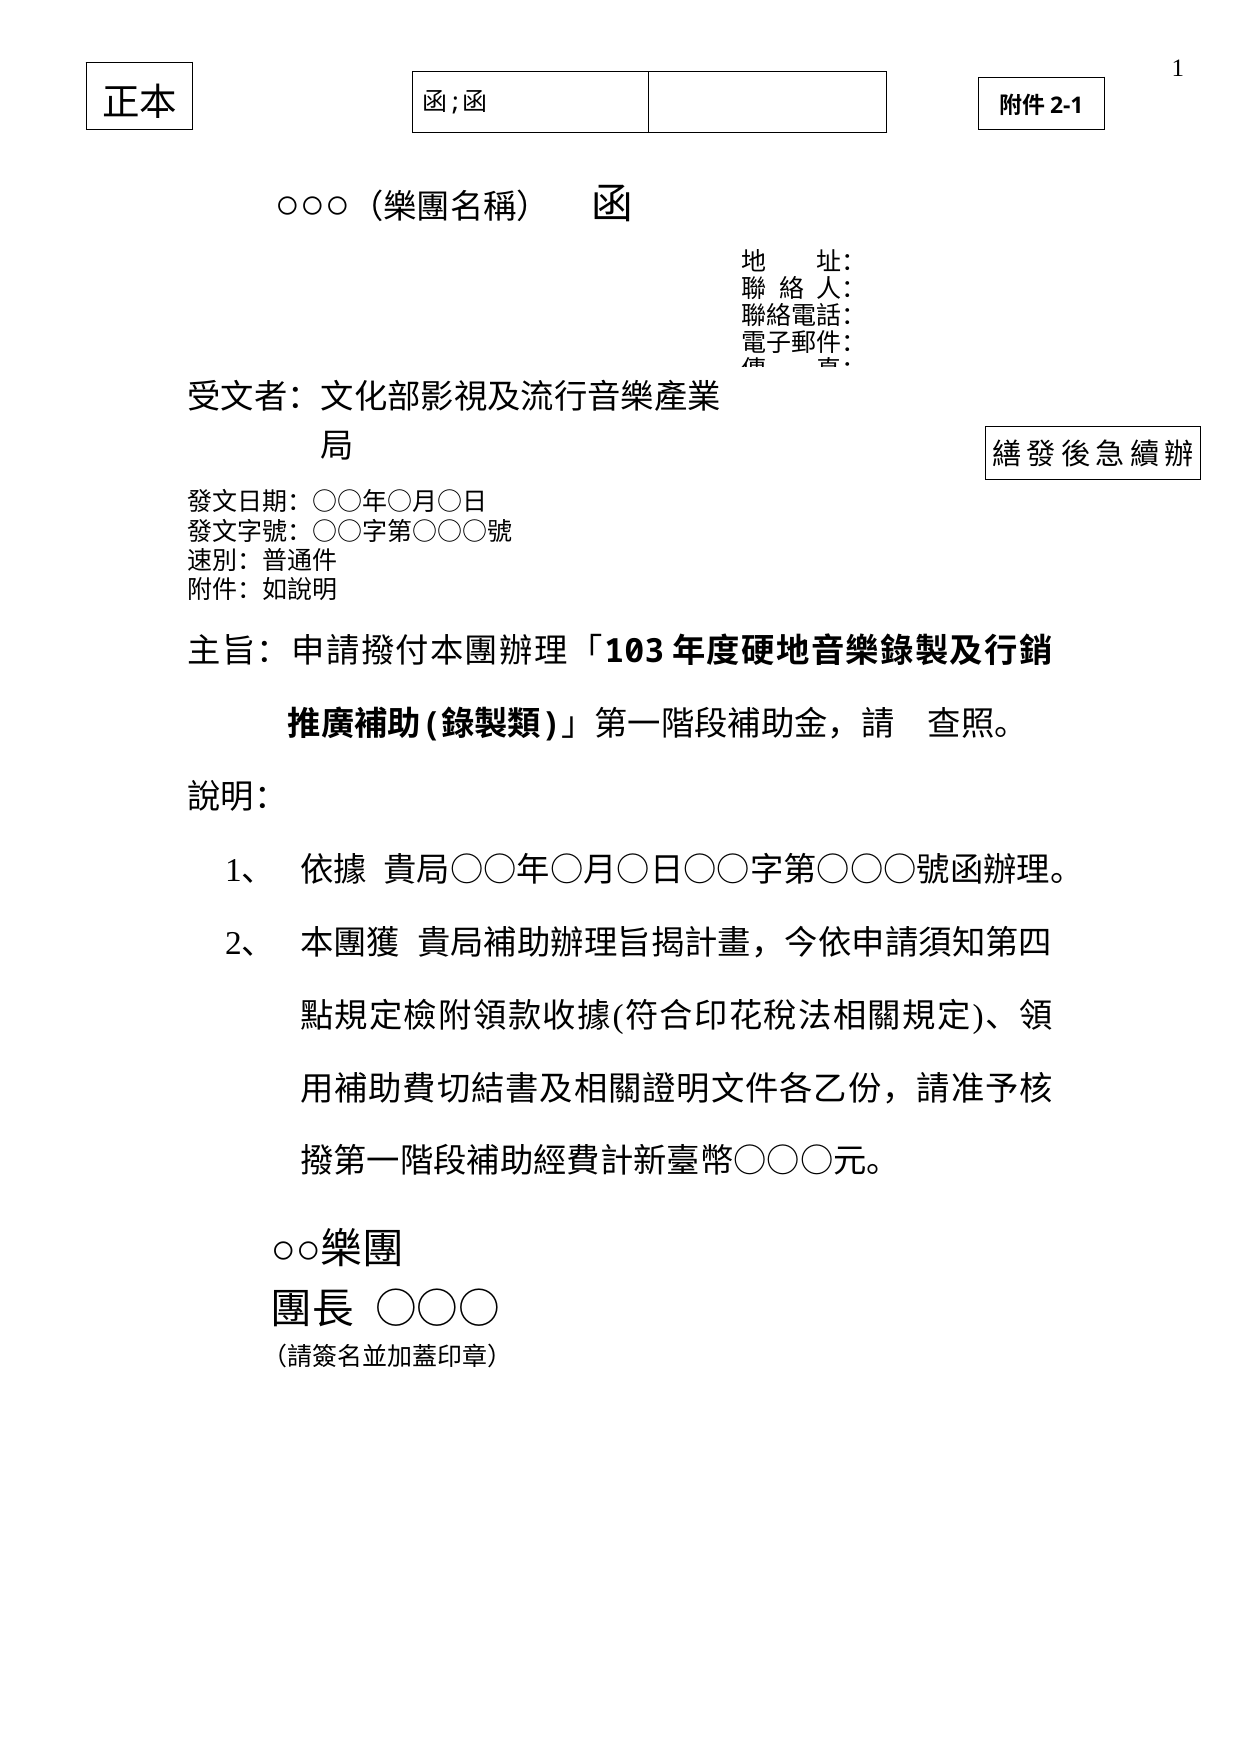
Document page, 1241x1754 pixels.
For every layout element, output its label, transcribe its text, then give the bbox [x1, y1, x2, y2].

text ○○○（樂團名稱） 函 [413, 72, 648, 132]
text 受文者：文化部影視及流行音樂產業局 [187, 370, 1053, 467]
text 說明： [187, 750, 1053, 823]
text 地 址： [741, 251, 1202, 276]
text ○○○（樂團名稱） 函 [87, 63, 192, 129]
text 聯絡電話： [741, 303, 1202, 330]
text 團長 ○○○ [187, 1276, 1053, 1336]
text 傳 真： [758, 357, 828, 367]
text ○○○（樂團名稱） 函 [649, 72, 886, 132]
text 附件：如說明 [187, 575, 1053, 604]
text （請簽名並加蓋印章） [187, 1336, 1053, 1372]
text 電子郵件： [741, 330, 1202, 357]
text 傳 真： [829, 357, 1202, 367]
text ○○○（樂團名稱） 函 [986, 427, 1200, 479]
text 發文日期：○○年○月○日 [187, 487, 1053, 517]
text 繕發後急續辦 [992, 431, 1194, 470]
text 發文字號：○○字第○○○號 [187, 517, 1053, 546]
list 本團獲 貴局補助辦理旨揭計畫，今依申請須知第四點規定檢附領款收據(符合印花稅法相關規定)、領用補助費切結書及相關證明文件各乙份，請准予核撥第一階段補助經費計新臺幣○○○元。 [225, 896, 1053, 1187]
text ○○○（樂團名稱） 函 [187, 172, 1053, 231]
text ○○樂團 [187, 1215, 1053, 1276]
text 主旨：申請撥付本團辦理「103年度硬地音樂錄製及行銷推廣補助(錄製類)」第一階段補助金，請 查照。 [187, 604, 1053, 750]
text ○○○（樂團名稱） 函 [732, 242, 1211, 375]
text 1 [1124, 54, 1231, 82]
text 函;函 [422, 81, 642, 117]
text 附件2-1 [988, 86, 1095, 120]
list 依據 貴局○○年○月○日○○字第○○○號函辦理。 [225, 823, 1053, 896]
text 正本 [89, 72, 189, 120]
text ○○○（樂團名稱） 函 [1115, 45, 1240, 108]
text 速別：普通件 [187, 546, 1053, 575]
text 聯 絡 人： [741, 276, 1202, 303]
